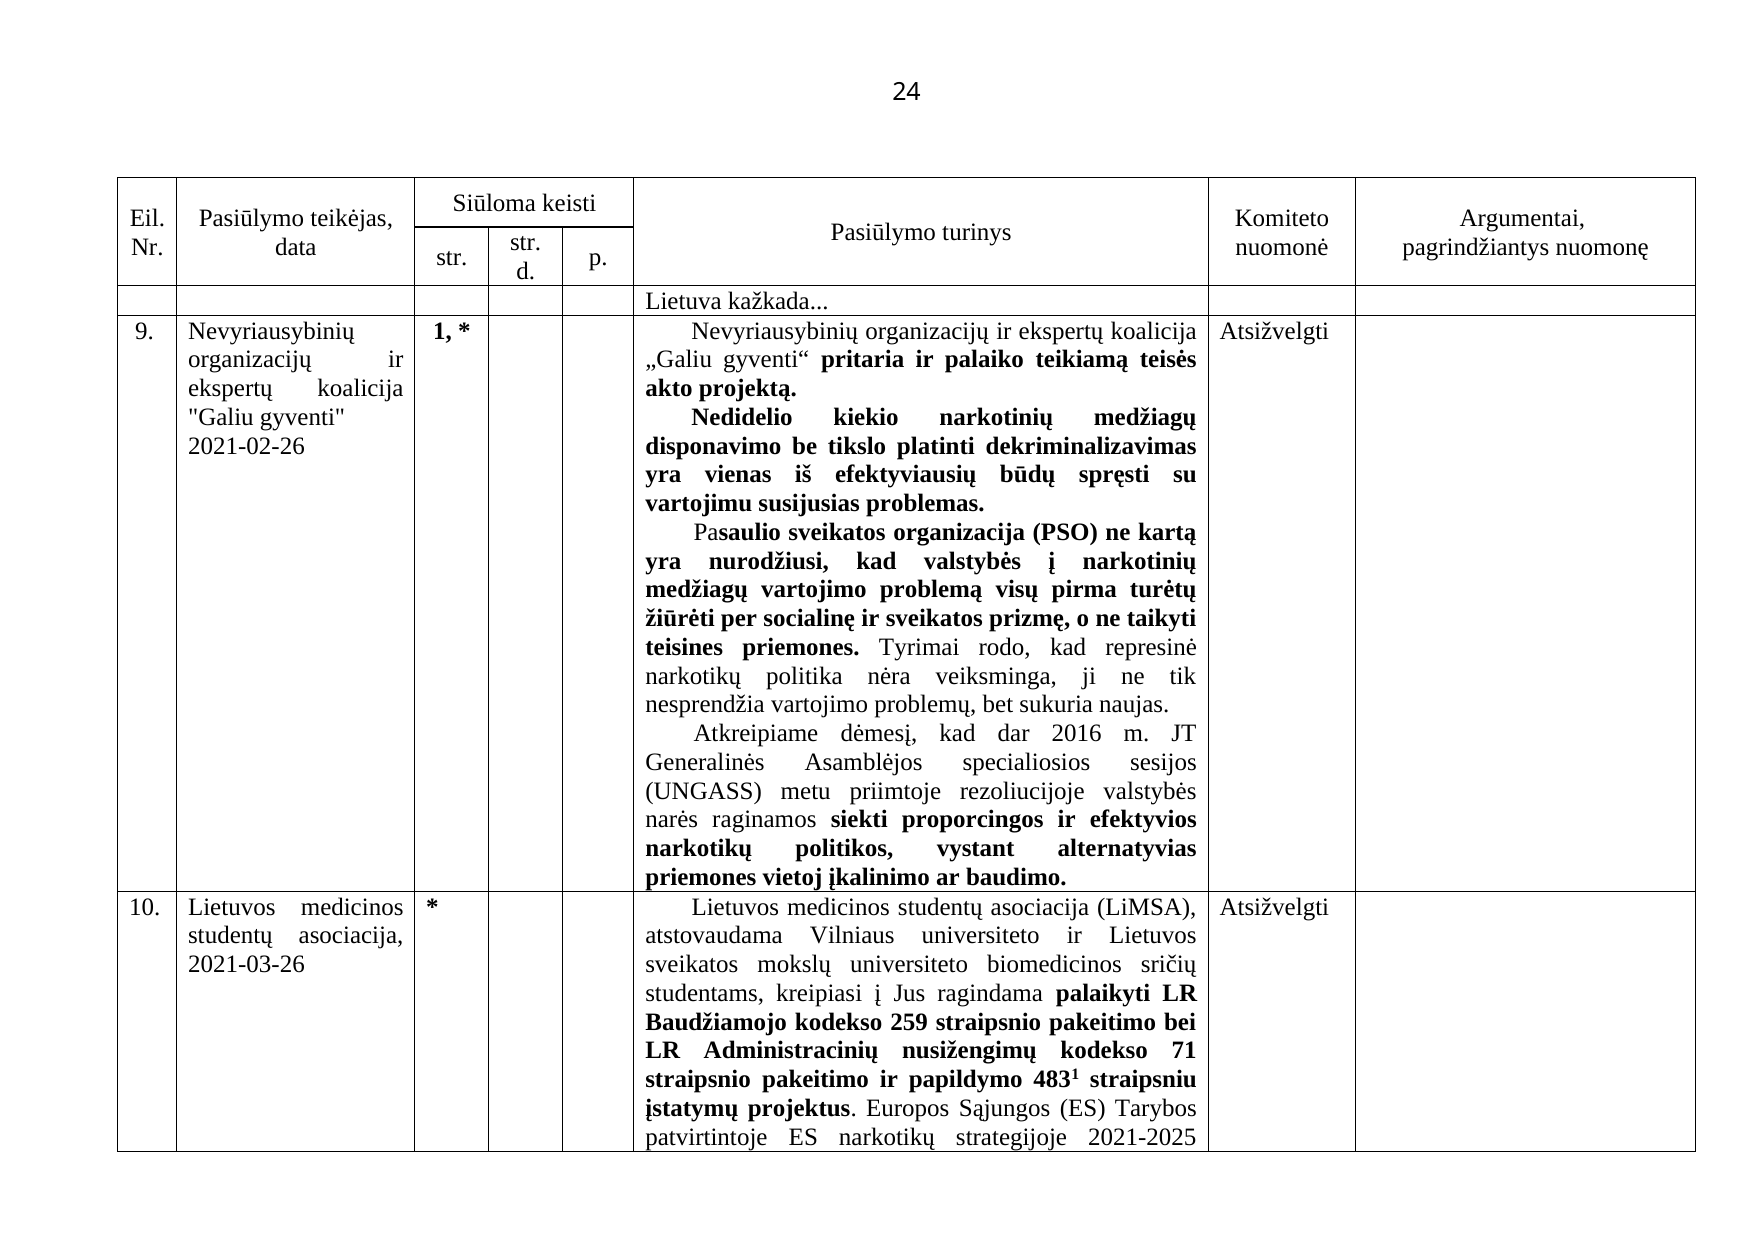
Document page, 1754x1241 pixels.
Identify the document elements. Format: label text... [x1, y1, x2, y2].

table_cell Lietuvos medicinos studentų asociacija (LiMSA), atstovaudama Vilniaus universiteto ir Lietuvos sveikatos mokslų universiteto biomedicinos sričių studentams, kreipiasi į Jus ragindama palaikyti LR Baudžiamojo kodekso 259 straipsnio pakeitimo bei LR Administracinių nusižengimų kodekso 71 straipsnio pakeitimo ir papildymo 4831 straipsniu įstatymų projektus. Europos Sąjungos (ES) Tarybos patvirtintoje ES narkotikų strategijoje 2021-2025 [634, 892, 1208, 1151]
table_cell [563, 316, 633, 891]
table_cell [489, 316, 562, 891]
table_header Pasiūlymo teikėjas, data [177, 178, 414, 285]
table_cell [489, 286, 562, 315]
table_cell [415, 286, 488, 315]
table_cell [1356, 286, 1695, 315]
table_cell Lietuvos medicinos studentų asociacija, 2021-03-26 [177, 892, 414, 1151]
table_header Komiteto nuomonė [1209, 178, 1355, 285]
table_cell [489, 892, 562, 1151]
table_cell str. d. [489, 228, 562, 285]
table_cell 9. [118, 316, 176, 891]
table_cell * [415, 892, 488, 1151]
table_cell [177, 286, 414, 315]
table_header Eil. Nr. [118, 178, 176, 285]
table_cell 10. [118, 892, 176, 1151]
table_header Siūloma keisti [415, 178, 633, 226]
table_header Pasiūlymo turinys [634, 178, 1208, 285]
table_cell str. [415, 228, 488, 285]
table_cell [1356, 316, 1695, 891]
table_cell Lietuva kažkada... [634, 286, 1208, 315]
table_cell p. [563, 228, 633, 285]
table_cell 1, * [415, 316, 488, 891]
table_cell [1209, 286, 1355, 315]
table_cell Atsižvelgti [1209, 892, 1355, 1151]
table_cell [563, 286, 633, 315]
table_cell [1356, 892, 1695, 1151]
table_cell [118, 286, 176, 315]
table_cell [563, 892, 633, 1151]
table_cell Nevyriausybinių organizacijų ir ekspertų koalicija „Galiu gyventi“ pritaria ir palaiko teikiamą teisės akto projektą. Nedidelio kiekio narkotinių medžiagų disponavimo be tikslo platinti dekriminalizavimas yra vienas iš efektyviausių būdų spręsti su vartojimu susijusias problemas. Pasaulio sveikatos organizacija (PSO) ne kartą yra nurodžiusi, kad valstybės į narkotinių medžiagų vartojimo problemą visų pirma turėtų žiūrėti per socialinę ir sveikatos prizmę, o ne taikyti teisines priemones. Tyrimai rodo, kad represinė narkotikų politika nėra veiksminga, ji ne tik nesprendžia vartojimo problemų, bet sukuria naujas. Atkreipiame dėmesį, kad dar 2016 m. JT Generalinės Asamblėjos specialiosios sesijos (UNGASS) metu priimtoje rezoliucijoje valstybės narės raginamos siekti proporcingos ir efektyvios narkotikų politikos, vystant alternatyvias priemones vietoj įkalinimo ar baudimo. [634, 316, 1208, 891]
table_cell Nevyriausybinių organizacijų ir ekspertų koalicija "Galiu gyventi" 2021-02-26 [177, 316, 414, 891]
table_header Argumentai, pagrindžiantys nuomonę [1356, 178, 1695, 285]
table_cell Atsižvelgti [1209, 316, 1355, 891]
